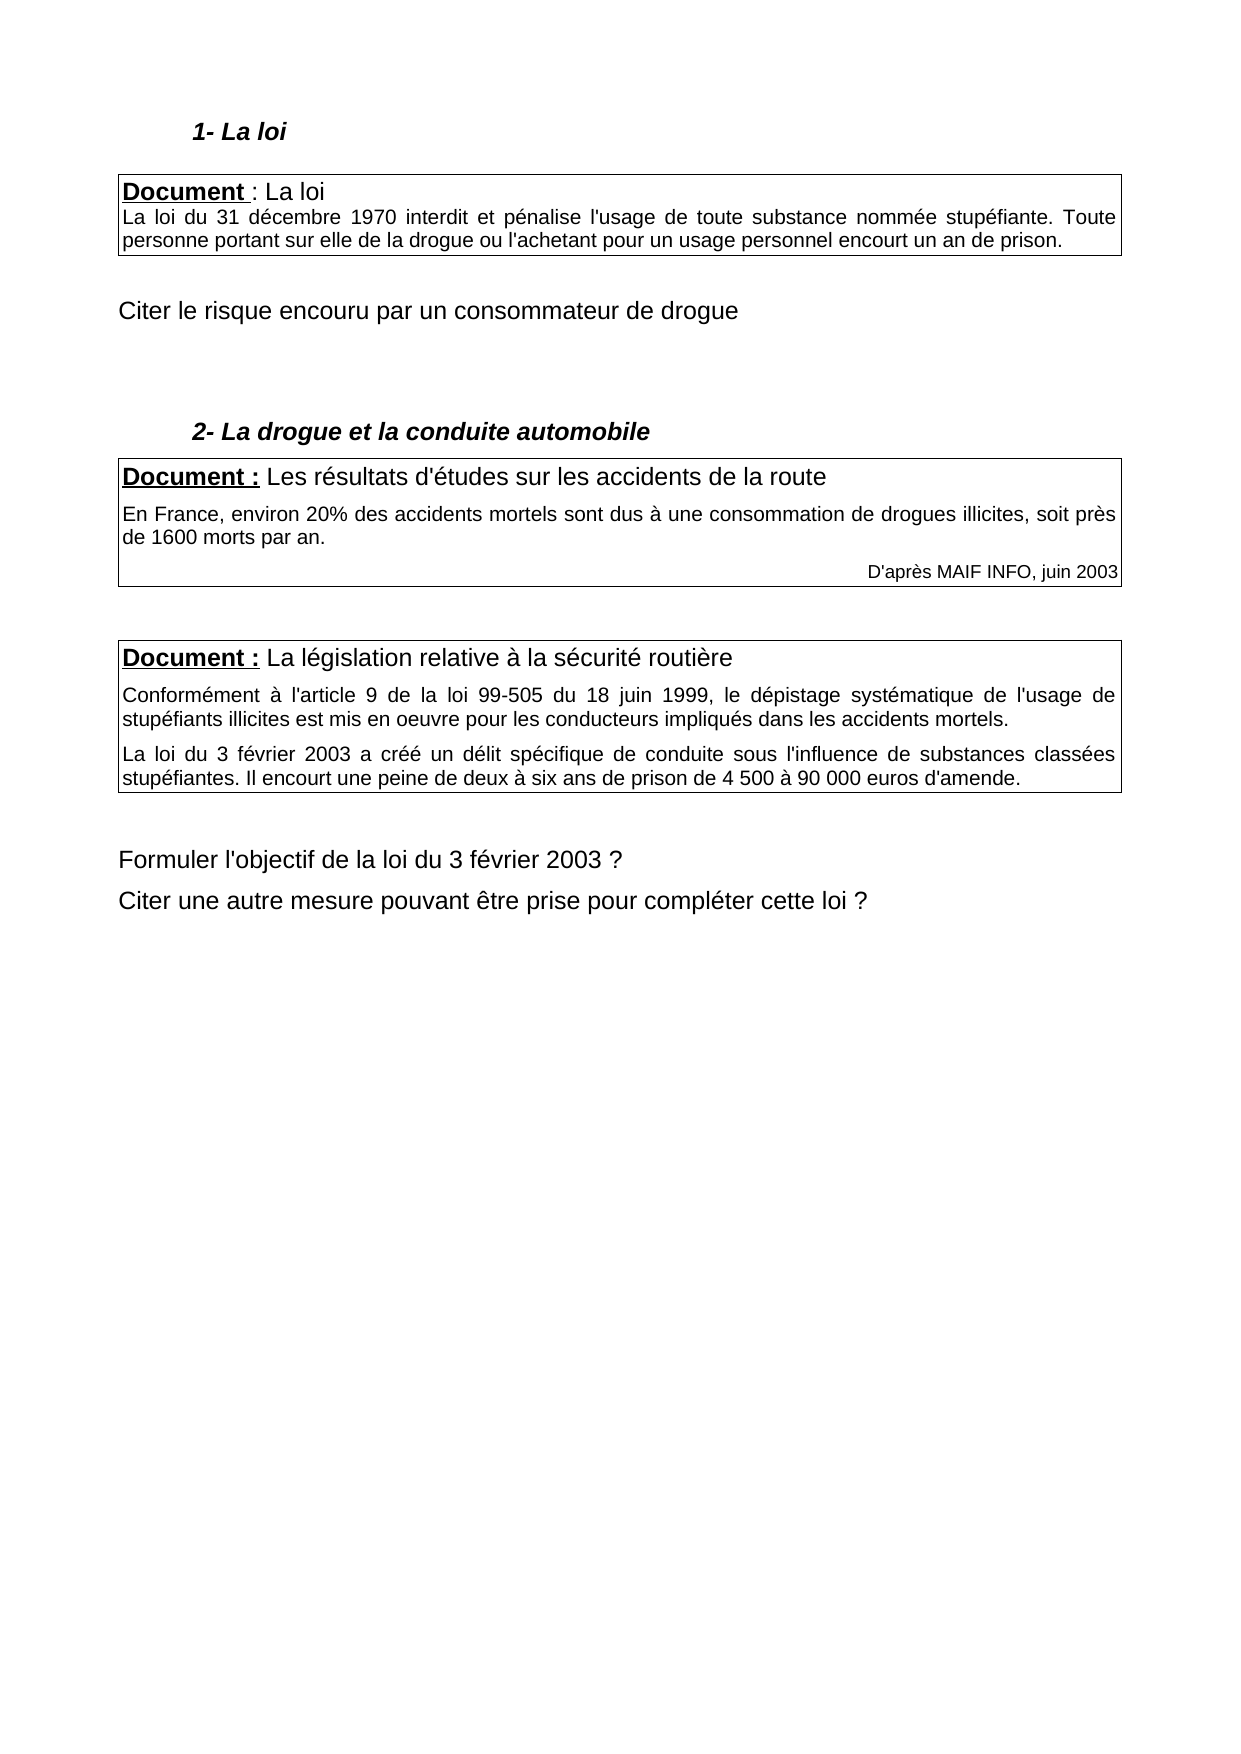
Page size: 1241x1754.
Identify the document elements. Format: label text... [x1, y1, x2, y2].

text Formuler l'objectif de la loi du 3 février 2003 ? [118, 846, 1122, 874]
text En France, environ 20% des accidents mortels sont dus à une consommation de drogues illicites, soit près de 1600 morts par an. [119, 499, 1121, 549]
text 2- La drogue et la conduite automobile [118, 418, 1122, 446]
text La loi du 31 décembre 1970 interdit et pénalise l'usage de toute substance nommée stupéfiante. Toute personne portant sur elle de la drogue ou l'achetant pour un usage personnel encourt un an de prison. [119, 202, 1121, 255]
text Document : Les résultats d'études sur les accidents de la route [119, 459, 1121, 490]
text Document : La loi [119, 175, 1121, 202]
text 1- La loi [118, 118, 1122, 146]
text Citer une autre mesure pouvant être prise pour compléter cette loi ? [118, 887, 1122, 914]
text Document : La législation relative à la sécurité routière [119, 641, 1121, 671]
text La loi du 3 février 2003 a créé un délit spécifique de conduite sous l'influence de substances classées stupéfiantes. Il encourt une peine de deux à six ans de prison de 4 500 à 90 000 euros d'amende. [119, 739, 1121, 792]
text Conformément à l'article 9 de la loi 99-505 du 18 juin 1999, le dépistage systématique de l'usage de stupéfiants illicites est mis en oeuvre pour les conducteurs impliqués dans les accidents mortels. [119, 680, 1121, 730]
text D'après MAIF INFO, juin 2003 [119, 558, 1121, 586]
text Citer le risque encouru par un consommateur de drogue [118, 297, 1122, 324]
